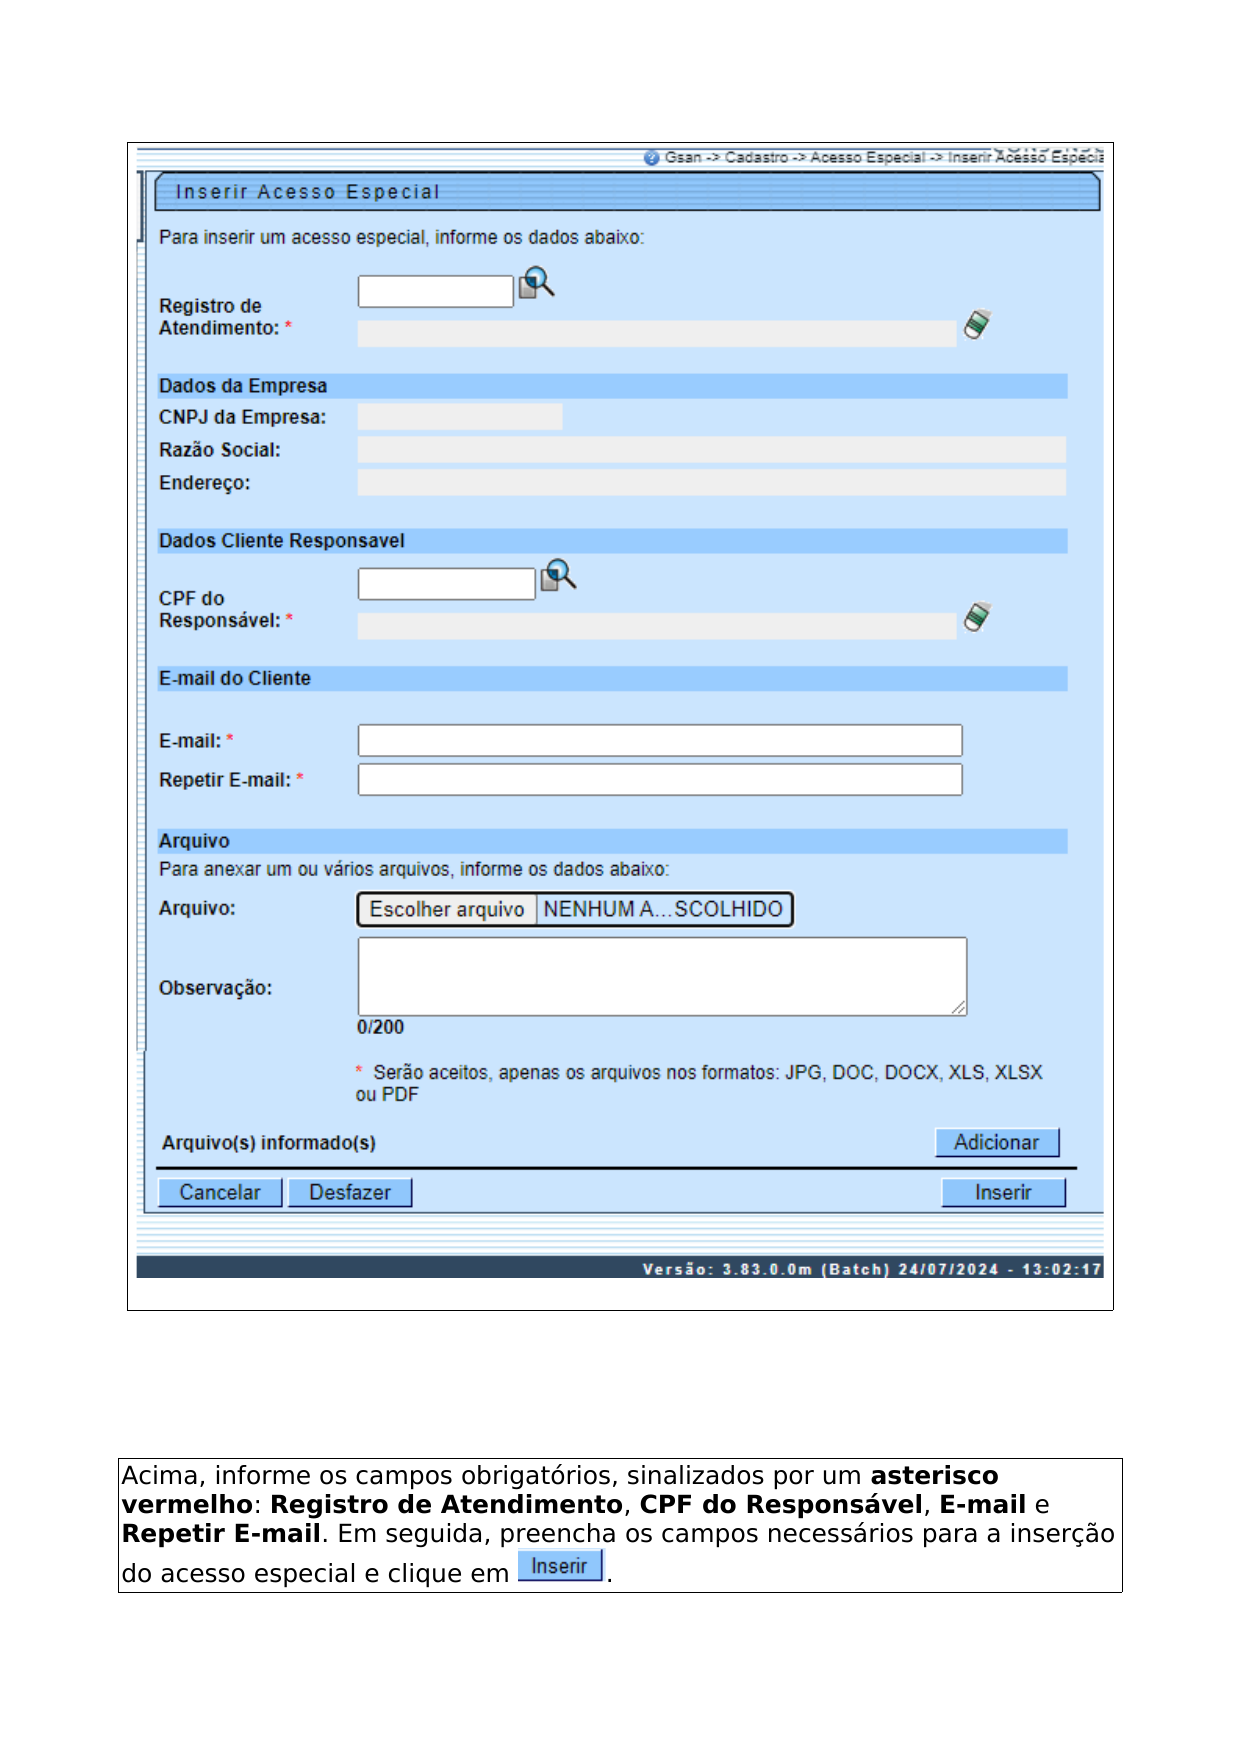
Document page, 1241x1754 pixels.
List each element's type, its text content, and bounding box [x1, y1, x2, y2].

picture [518, 1548, 606, 1583]
table_header Acima, informe os campos obrigatórios, sinalizados por um asterisco vermelho: Registro de Atendimento, CPF do Responsável, E-mail e Repetir E-mail. Em seguida, preencha os campos necessários para a inserção do acesso especial e clique em . [119, 1459, 1122, 1592]
picture [136, 144, 1104, 1278]
table_header [128, 143, 1113, 1310]
